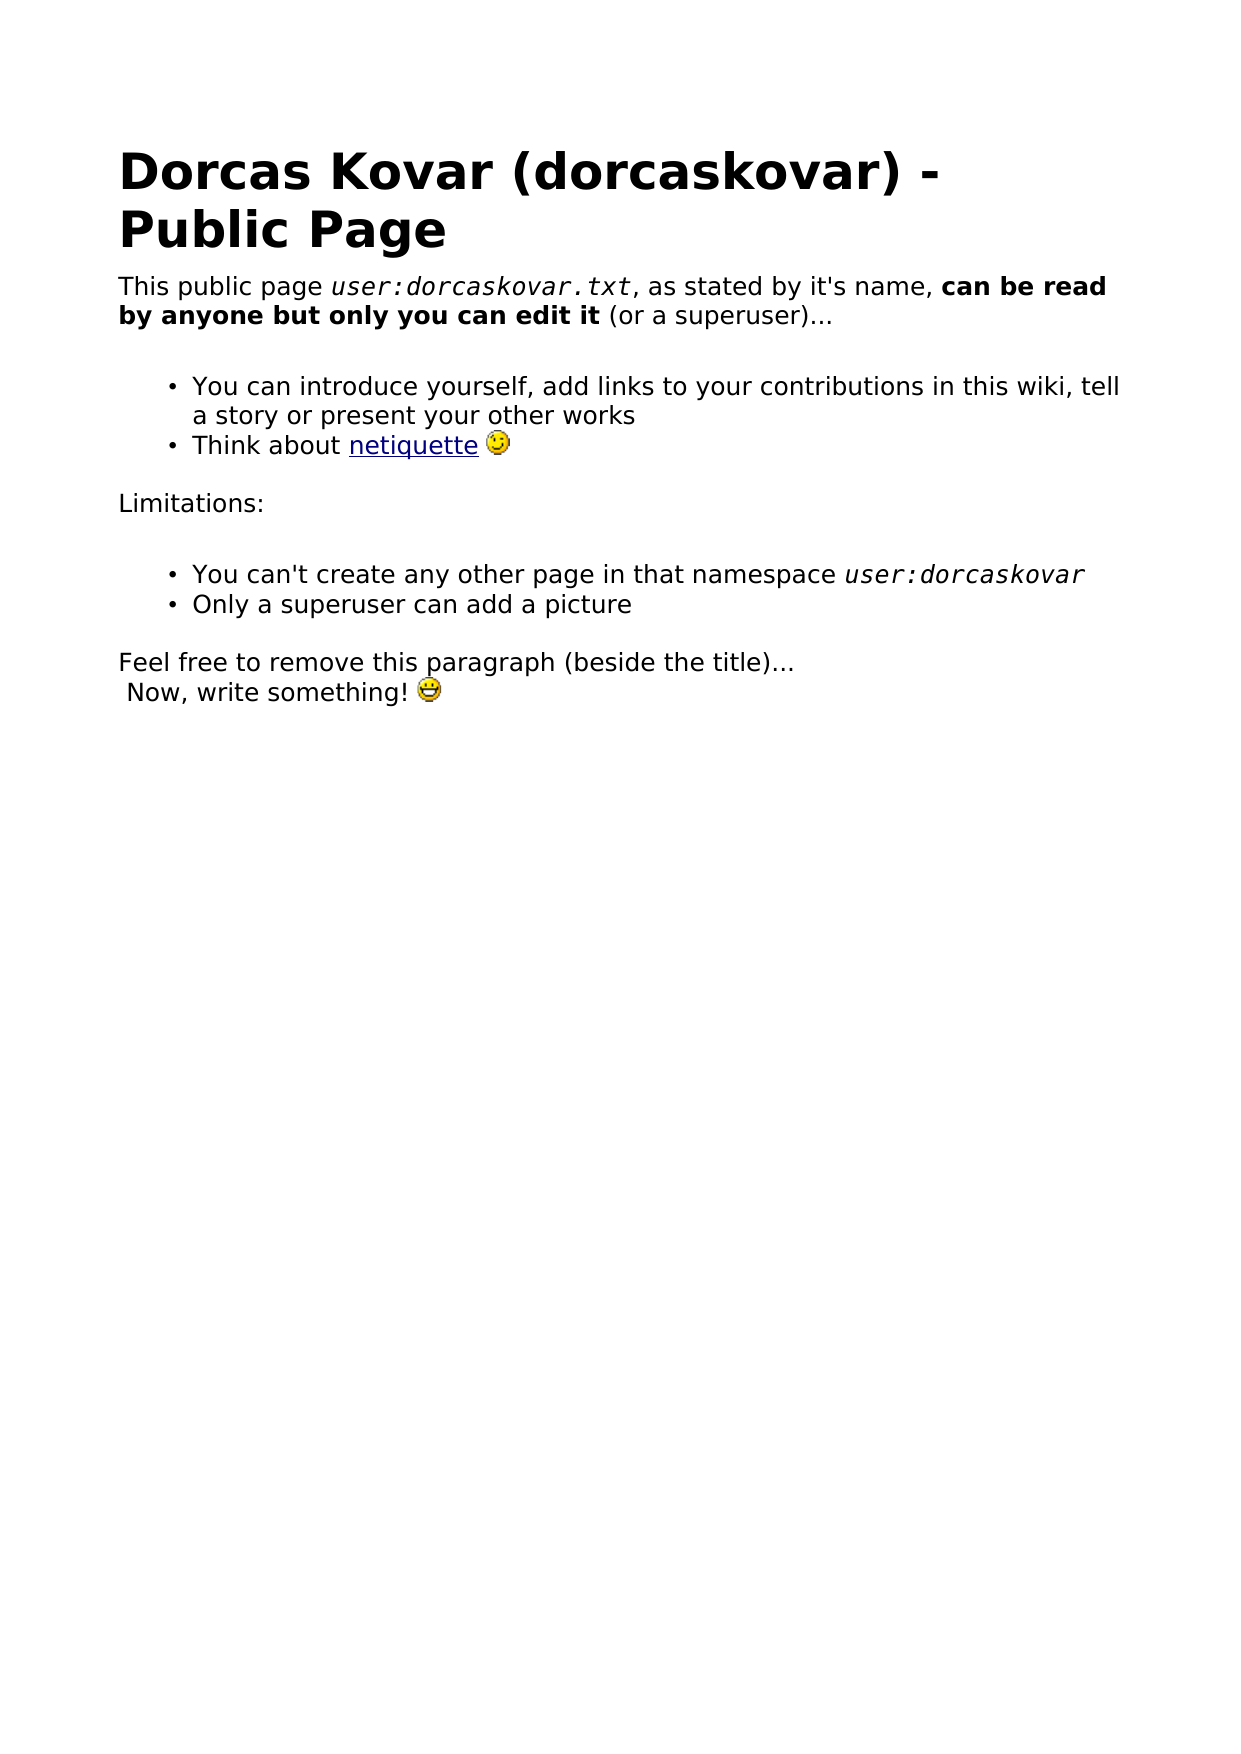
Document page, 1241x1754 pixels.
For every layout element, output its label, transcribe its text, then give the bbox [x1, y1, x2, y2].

picture [486, 430, 510, 455]
picture [417, 677, 442, 702]
text Limitations: [118, 489, 1122, 519]
list Only a superuser can add a picture [177, 590, 1122, 619]
list You can introduce yourself, add links to your contributions in this wiki, tell a story or present your other works [177, 372, 1122, 431]
subtitle Dorcas Kovar (dorcaskovar) - Public Page [118, 143, 1122, 259]
text Feel free to remove this paragraph (beside the title)... Now, write something! [118, 648, 1122, 707]
list Think about netiquette [177, 431, 1122, 460]
text This public page user:dorcaskovar.txt, as stated by it's name, can be read by anyone but only you can edit it (or a superuser)... [118, 272, 1122, 330]
list You can't create any other page in that namespace user:dorcaskovar [177, 561, 1122, 590]
